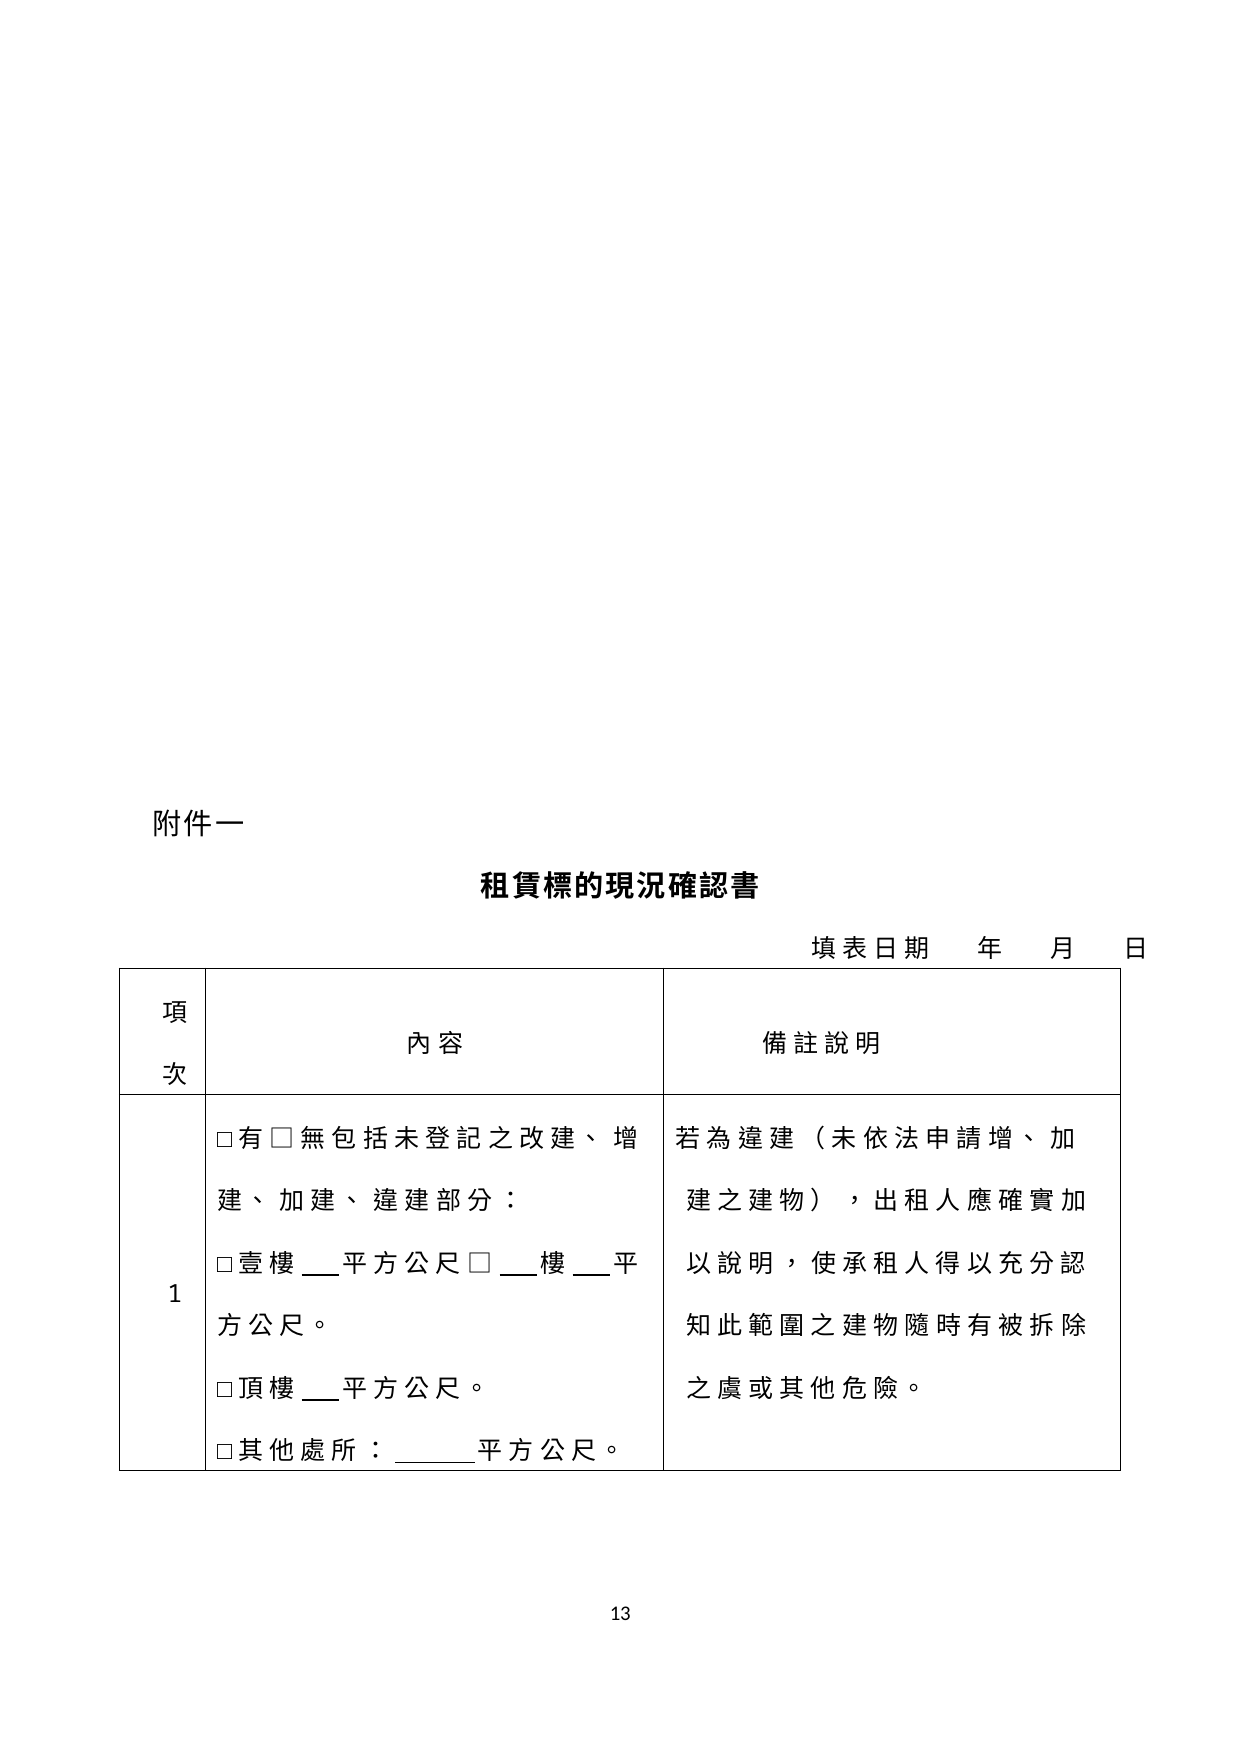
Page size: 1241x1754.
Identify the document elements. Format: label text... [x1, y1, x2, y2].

text 填表日期 年 月 日 [151, 905, 1154, 967]
table_cell □有□無包括未登記之改建、增建、加建、違建部分： □壹樓 平方公尺□ 樓 平方公尺。 □頂樓 平方公尺。 □其他處所： 平方公尺。 [206, 1095, 663, 1469]
table_cell 1 [120, 1095, 205, 1469]
text 附件一 [151, 780, 1089, 842]
table_header 項次 [120, 969, 205, 1093]
table_cell 若為違建（未依法申請增、加建之建物），出租人應確實加以說明，使承租人得以充分認知此範圍之建物隨時有被拆除之虞或其他危險。 [664, 1095, 1120, 1469]
table_header 備註說明 [664, 969, 1120, 1093]
table_header 內容 [206, 969, 663, 1093]
text 租賃標的現況確認書 [151, 842, 1089, 905]
